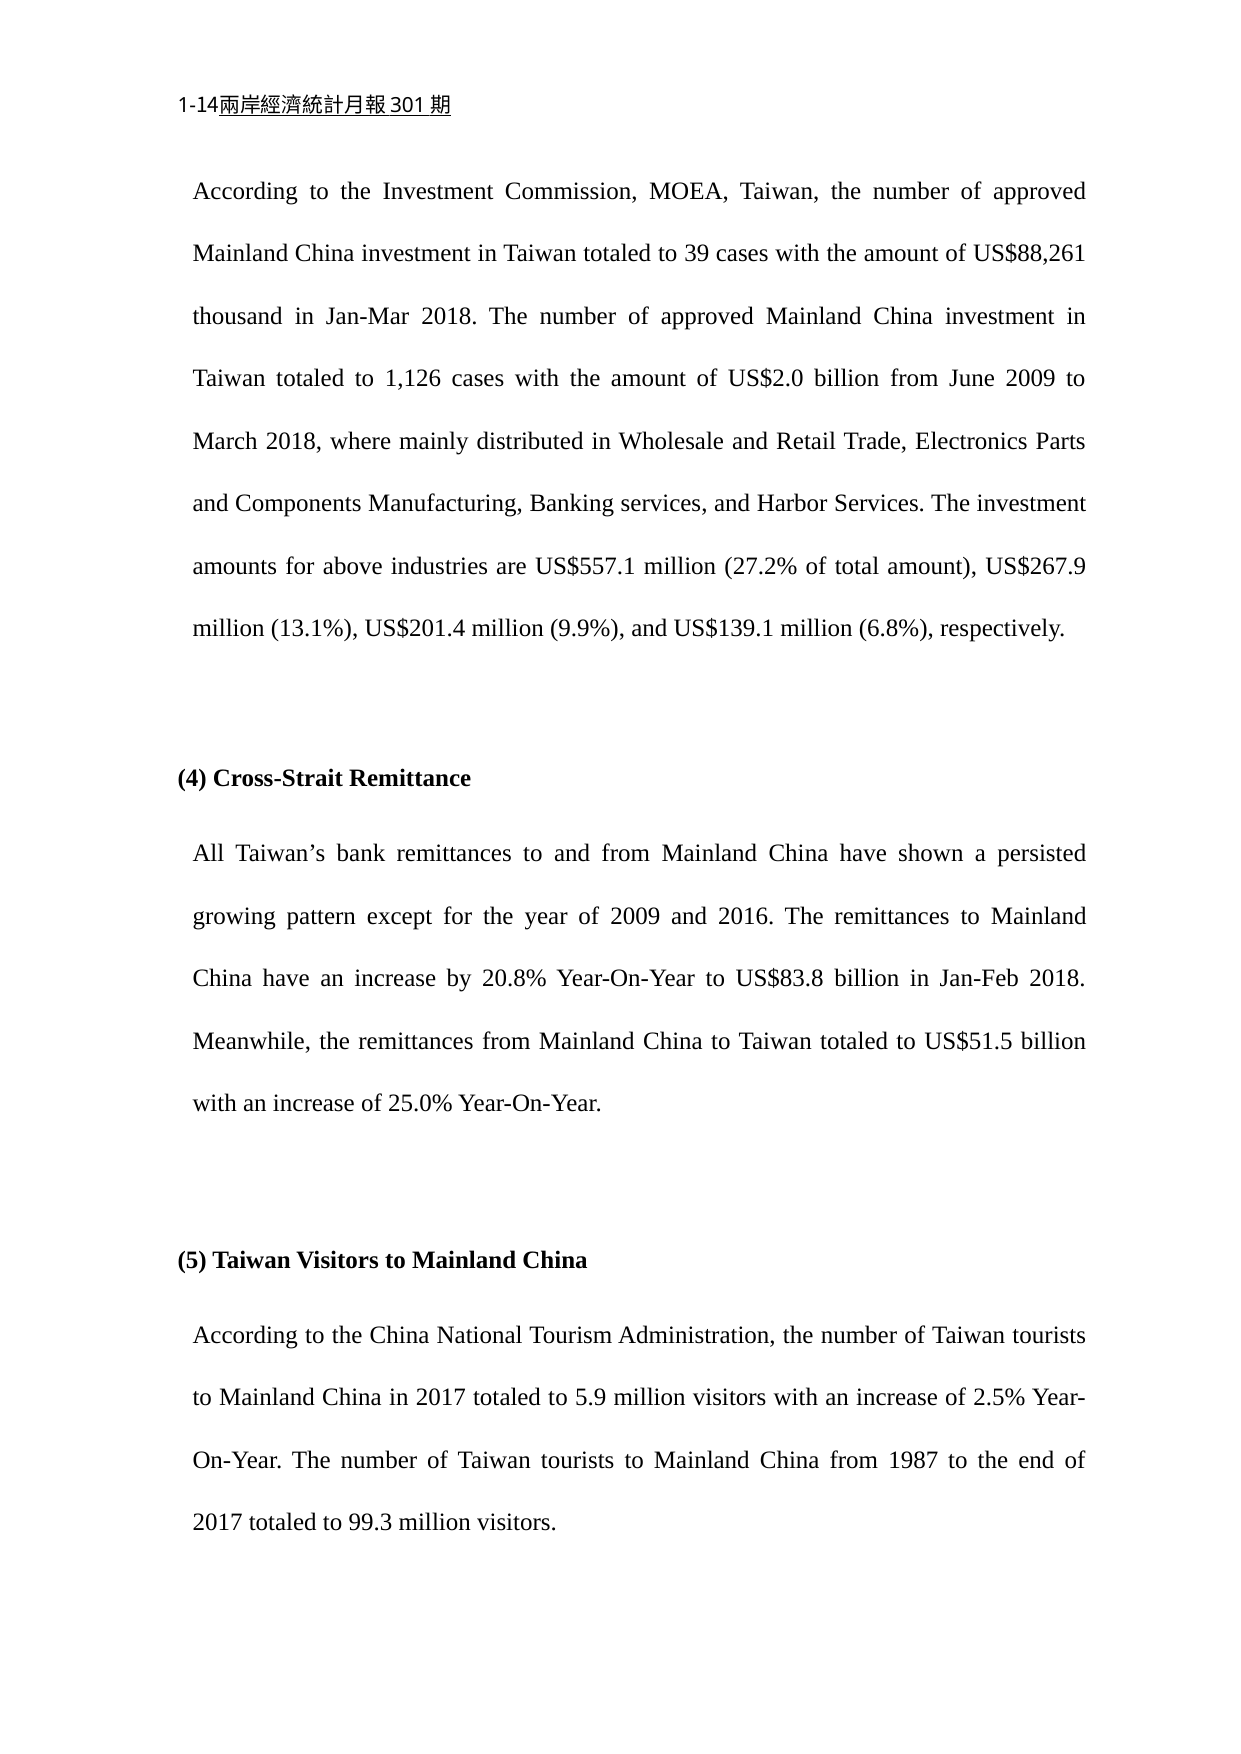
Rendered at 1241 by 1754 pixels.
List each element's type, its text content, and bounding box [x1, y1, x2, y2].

text (4) Cross-Strait Remittance [177, 736, 1087, 799]
text (5) Taiwan Visitors to Mainland China [177, 1217, 1087, 1280]
text According to the China National Tourism Administration, the number of Taiwan tourists to Mainland China in 2017 totaled to 5.9 million visitors with an increase of 2.5% Year-On-Year. The number of Taiwan tourists to Mainland China from 1987 to the end of 2017 totaled to 99.3 million visitors. [192, 1292, 1087, 1542]
text All Taiwan’s bank remittances to and from Mainland China have shown a persisted growing pattern except for the year of 2009 and 2016. The remittances to Mainland China have an increase by 20.8% Year-On-Year to US$83.8 billion in Jan-Feb 2018. Meanwhile, the remittances from Mainland China to Taiwan totaled to US$51.5 billion with an increase of 25.0% Year-On-Year. [192, 811, 1087, 1124]
text According to the Investment Commission, MOEA, Taiwan, the number of approved Mainland China investment in Taiwan totaled to 39 cases with the amount of US$88,261 thousand in Jan-Mar 2018. The number of approved Mainland China investment in Taiwan totaled to 1,126 cases with the amount of US$2.0 billion from June 2009 to March 2018, where mainly distributed in Wholesale and Retail Trade, Electronics Parts and Components Manufacturing, Banking services, and Harbor Services. The investment amounts for above industries are US$557.1 million (27.2% of total amount), US$267.9 million (13.1%), US$201.4 million (9.9%), and US$139.1 million (6.8%), respectively. [192, 149, 1087, 649]
